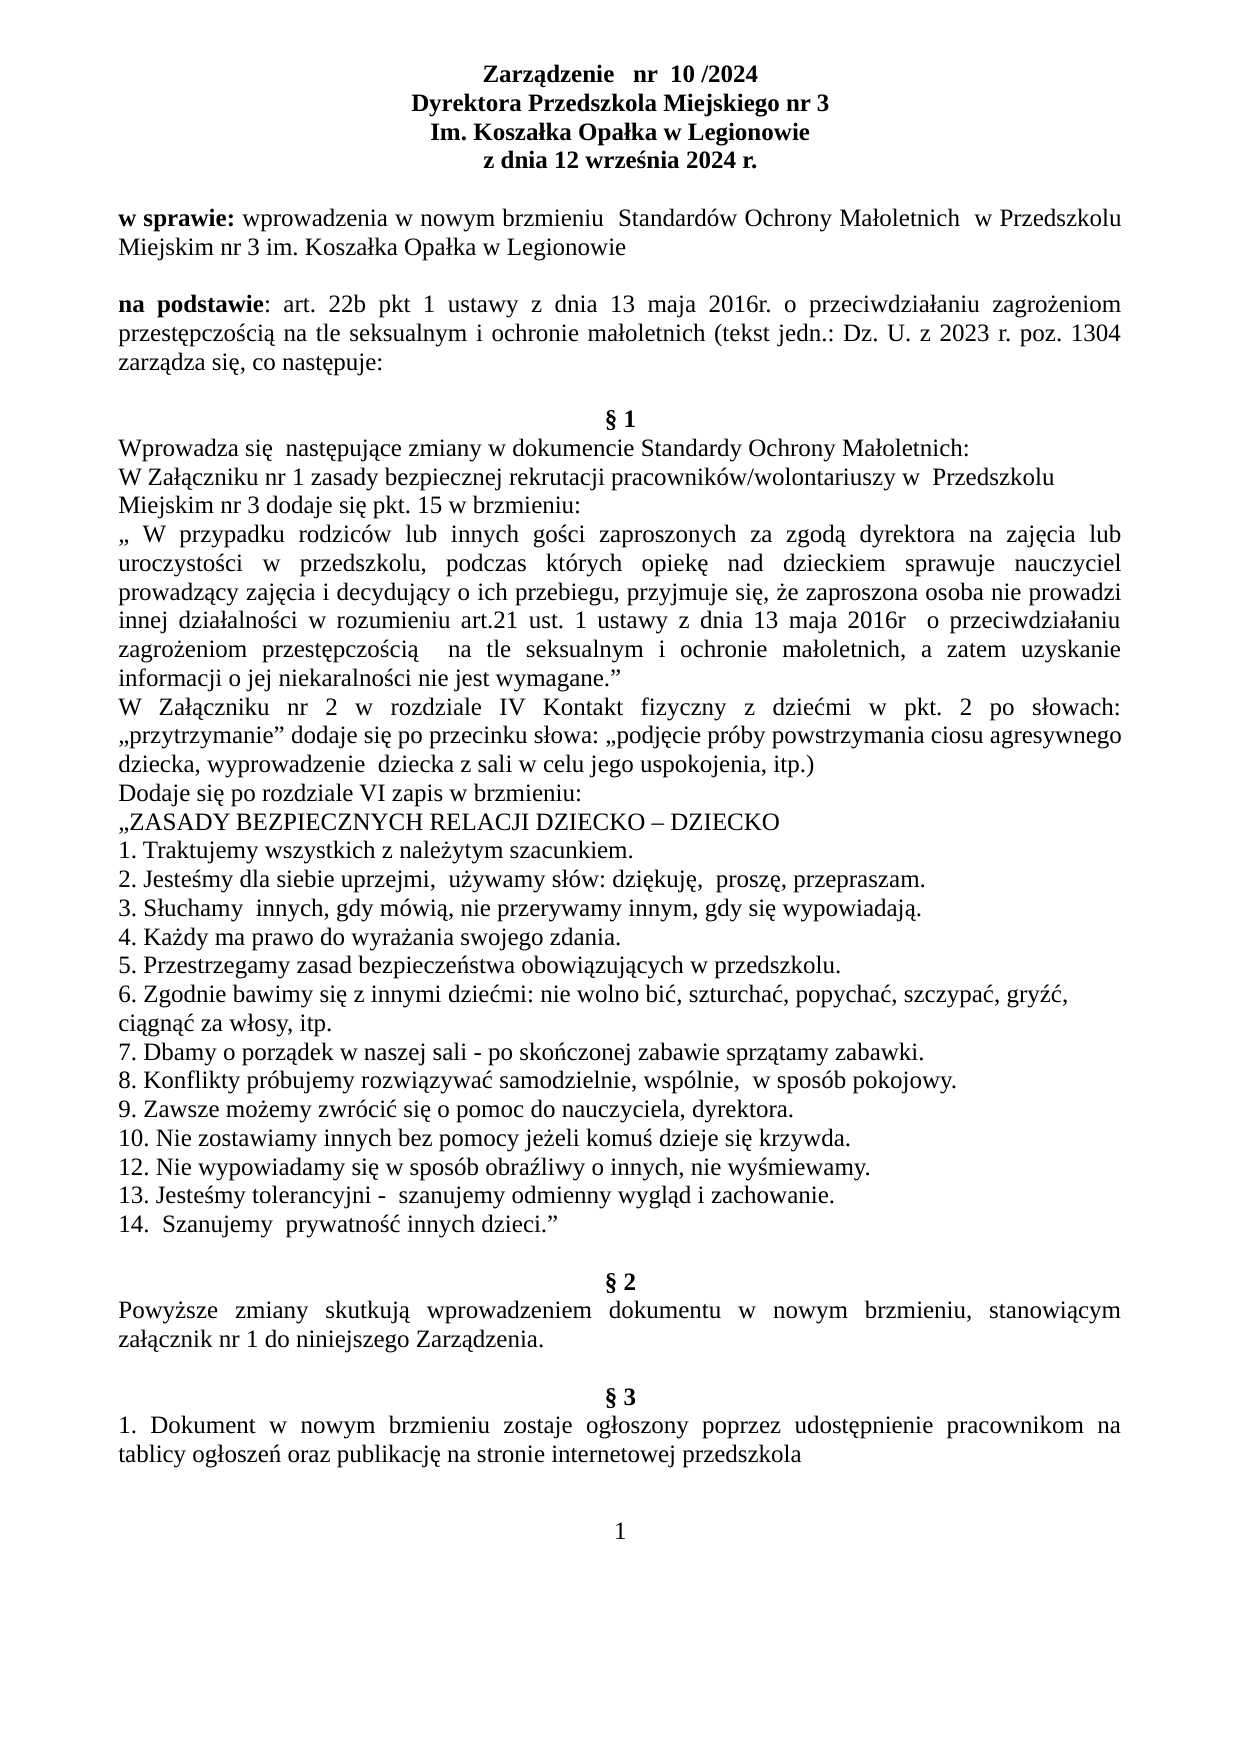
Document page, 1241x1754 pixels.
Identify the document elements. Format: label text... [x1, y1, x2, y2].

text Zarządzenie nr 10 /2024 [118, 59, 1122, 88]
text 9. Zawsze możemy zwrócić się o pomoc do nauczyciela, dyrektora. [118, 1094, 1122, 1123]
text § 3 [118, 1382, 1122, 1410]
text 3. Słuchamy innych, gdy mówią, nie przerywamy innym, gdy się wypowiadają. [118, 893, 1122, 922]
text 6. Zgodnie bawimy się z innymi dziećmi: nie wolno bić, szturchać, popychać, szczypać, gryźć, ciągnąć za włosy, itp. [118, 979, 1122, 1037]
text 4. Każdy ma prawo do wyrażania swojego zdania. [118, 922, 1122, 950]
text 2. Jesteśmy dla siebie uprzejmi, używamy słów: dziękuję, proszę, przepraszam. [118, 864, 1122, 893]
text § 1 [118, 404, 1122, 433]
text Dyrektora Przedszkola Miejskiego nr 3 [118, 88, 1122, 117]
text Powyższe zmiany skutkują wprowadzeniem dokumentu w nowym brzmieniu, stanowiącym załącznik nr 1 do niniejszego Zarządzenia. [118, 1295, 1122, 1353]
text 1. Traktujemy wszystkich z należytym szacunkiem. [118, 835, 1122, 864]
list W Załączniku nr 2 w rozdziale IV Kontakt fizyczny z dziećmi w pkt. 2 po słowach: „przytrzymanie” dodaje się po przecinku słowa: „podjęcie próby powstrzymania ciosu agresywnego dziecka, wyprowadzenie dziecka z sali w celu jego uspokojenia, itp.) [118, 692, 1122, 778]
text w sprawie: wprowadzenia w nowym brzmieniu Standardów Ochrony Małoletnich w Przedszkolu Miejskim nr 3 im. Koszałka Opałka w Legionowie [118, 203, 1122, 260]
text „ZASADY BEZPIECZNYCH RELACJI DZIECKO – DZIECKO [118, 807, 1122, 835]
text 10. Nie zostawiamy innych bez pomocy jeżeli komuś dzieje się krzywda. [118, 1123, 1122, 1152]
text Wprowadza się następujące zmiany w dokumencie Standardy Ochrony Małoletnich: [118, 433, 1122, 462]
text 13. Jesteśmy tolerancyjni - szanujemy odmienny wygląd i zachowanie. [118, 1180, 1122, 1209]
list W Załączniku nr 1 zasady bezpiecznej rekrutacji pracowników/wolontariuszy w Przedszkolu Miejskim nr 3 dodaje się pkt. 15 w brzmieniu: [118, 462, 1122, 519]
text „ W przypadku rodziców lub innych gości zaproszonych za zgodą dyrektora na zajęcia lub uroczystości w przedszkolu, podczas których opiekę nad dzieckiem sprawuje nauczyciel prowadzący zajęcia i decydujący o ich przebiegu, przyjmuje się, że zaproszona osoba nie prowadzi innej działalności w rozumieniu art.21 ust. 1 ustawy z dnia 13 maja 2016r o przeciwdziałaniu zagrożeniom przestępczością na tle seksualnym i ochronie małoletnich, a zatem uzyskanie informacji o jej niekaralności nie jest wymagane.” [118, 519, 1122, 692]
text 7. Dbamy o porządek w naszej sali - po skończonej zabawie sprzątamy zabawki. [118, 1037, 1122, 1065]
text 14. Szanujemy prywatność innych dzieci.” [118, 1209, 1122, 1238]
text § 2 [118, 1267, 1122, 1295]
text 5. Przestrzegamy zasad bezpieczeństwa obowiązujących w przedszkolu. [118, 950, 1122, 979]
text Im. Koszałka Opałka w Legionowie z dnia 12 września 2024 r. [118, 117, 1122, 174]
text na podstawie: art. 22b pkt 1 ustawy z dnia 13 maja 2016r. o przeciwdziałaniu zagrożeniom przestępczością na tle seksualnym i ochronie małoletnich (tekst jedn.: Dz. U. z 2023 r. poz. 1304 zarządza się, co następuje: [118, 289, 1122, 375]
list Dodaje się po rozdziale VI zapis w brzmieniu: [118, 778, 1122, 807]
text 1. Dokument w nowym brzmieniu zostaje ogłoszony poprzez udostępnienie pracownikom na tablicy ogłoszeń oraz publikację na stronie internetowej przedszkola [118, 1410, 1122, 1468]
text 8. Konflikty próbujemy rozwiązywać samodzielnie, wspólnie, w sposób pokojowy. [118, 1065, 1122, 1094]
text 12. Nie wypowiadamy się w sposób obraźliwy o innych, nie wyśmiewamy. [118, 1152, 1122, 1180]
